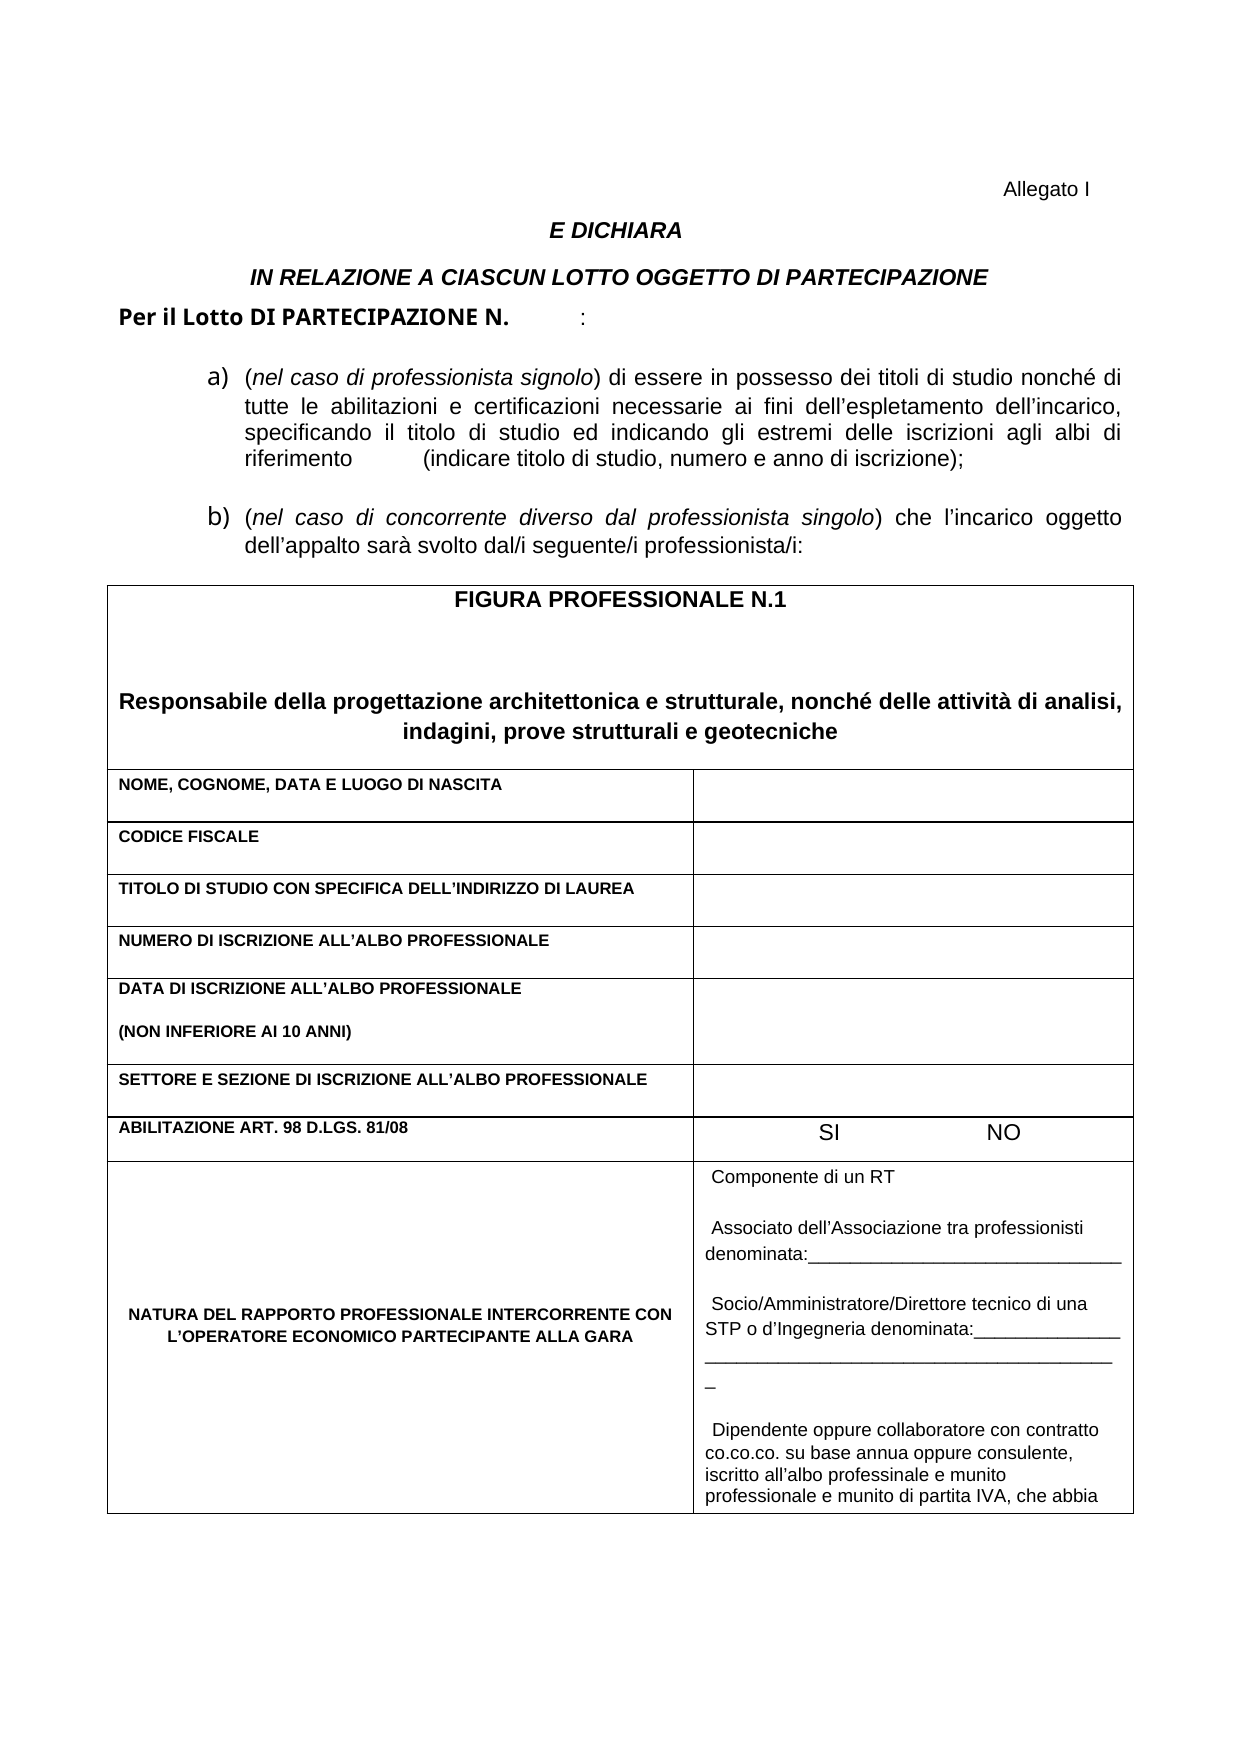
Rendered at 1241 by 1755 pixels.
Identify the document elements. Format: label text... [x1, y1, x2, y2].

table_cell [694, 875, 1133, 926]
table_cell CODICE FISCALE [108, 823, 693, 873]
table_cell DATA DI ISCRIZIONE ALL’ALBO PROFESSIONALE (NON INFERIORE AI 10 ANNI) [108, 979, 693, 1064]
table_cell ABILITAZIONE ART. 98 D.LGS. 81/08 [108, 1118, 693, 1161]
text Per il Lotto DI PARTECIPAZIONE N. : [118, 301, 1122, 332]
table_cell [694, 979, 1133, 1064]
list (nel caso di professionista signolo) di essere in possesso dei titoli di studio nonché di tutte le abilitazioni e certificazioni necessarie ai fini dell’espletamento dell’incarico, specificando il titolo di studio ed indicando gli estremi delle iscrizioni agli albi di riferimento (indicare titolo di studio, numero e anno di iscrizione); [207, 359, 1122, 472]
table_cell [694, 823, 1133, 873]
table_cell NUMERO DI ISCRIZIONE ALL’ALBO PROFESSIONALE [108, 927, 693, 978]
table_cell SETTORE E SEZIONE DI ISCRIZIONE ALL’ALBO PROFESSIONALE [108, 1065, 693, 1116]
table_cell NOME, COGNOME, DATA E LUOGO DI NASCITA [108, 770, 693, 821]
table_cell [694, 1065, 1133, 1116]
list (nel caso di concorrente diverso dal professionista singolo) che l’incarico oggetto dell’appalto sarà svolto dal/i seguente/i professionista/i: [207, 498, 1122, 558]
table_header FIGURA PROFESSIONALE N.1 Responsabile della progettazione architettonica e strutturale, nonché delle attività di analisi, indagini, prove strutturali e geotecniche [108, 586, 1133, 769]
table_cell SI NO [694, 1118, 1133, 1161]
table_cell [694, 927, 1133, 978]
text IN RELAZIONE A CIASCUN LOTTO OGGETTO DI PARTECIPAZIONE [118, 264, 1122, 291]
table_cell NATURA DEL RAPPORTO PROFESSIONALE INTERCORRENTE CON L’OPERATORE ECONOMICO PARTECIPANTE ALLA GARA [108, 1162, 693, 1513]
text E DICHIARA [118, 217, 1122, 243]
table_cell Componente di un RT Associato dell’Associazione tra professionisti denominata:______________________________ Socio/Amministratore/Direttore tecnico di una STP o d’Ingegneria denominata:______________ ________________________________________ Dipendente oppure collaboratore con contratto co.co.co. su base annua oppure consulente, iscritto all’albo professinale e munito professionale e munito di partita IVA, che abbia [694, 1162, 1133, 1513]
table_cell TITOLO DI STUDIO CON SPECIFICA DELL’INDIRIZZO DI LAUREA [108, 875, 693, 926]
table_cell [694, 770, 1133, 821]
